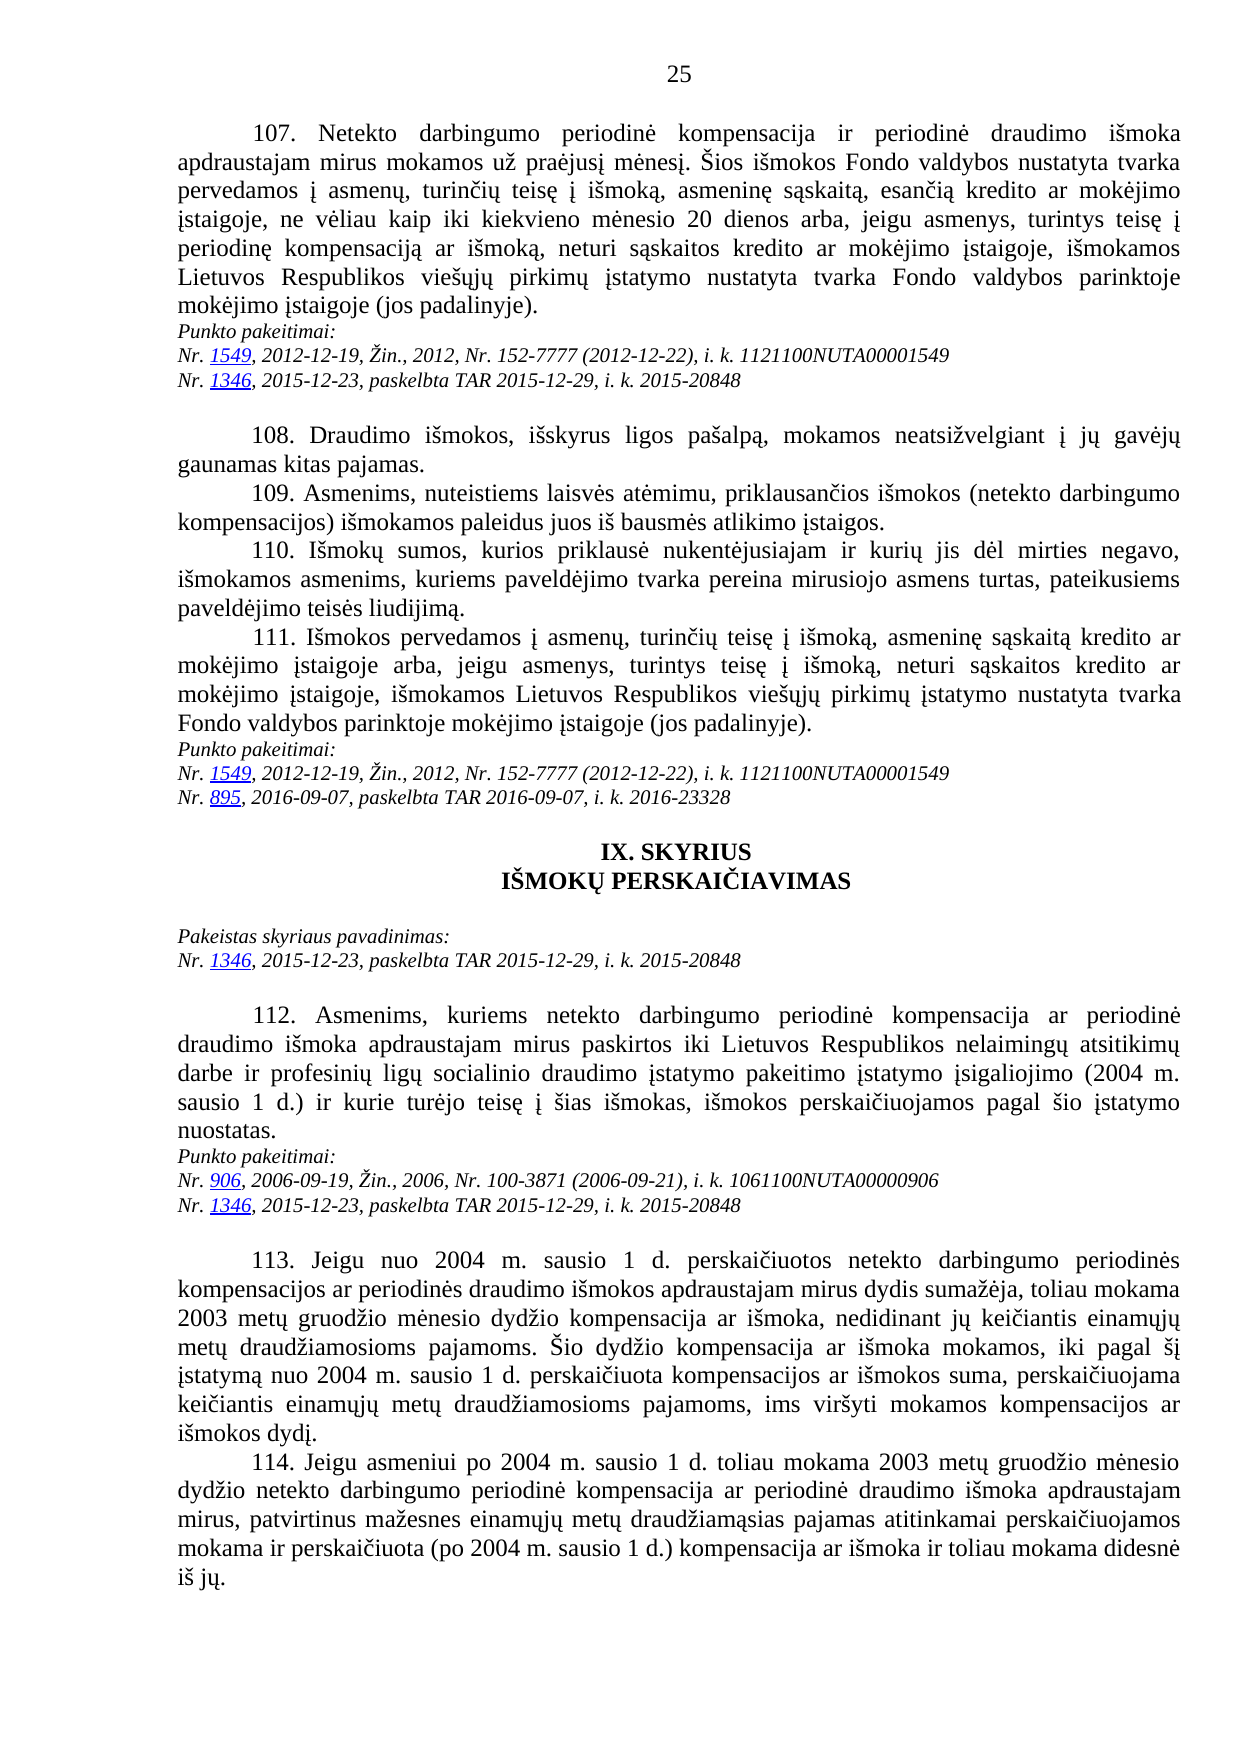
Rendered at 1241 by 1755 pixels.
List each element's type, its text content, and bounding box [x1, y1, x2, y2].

text Punkto pakeitimai: [177, 737, 1181, 761]
text Nr. 1549, 2012-12-19, Žin., 2012, Nr. 152-7777 (2012-12-22), i. k. 1121100NUTA00001549 [177, 343, 1181, 367]
text Nr. 1346, 2015-12-23, paskelbta TAR 2015-12-29, i. k. 2015-20848 [177, 948, 1181, 972]
text 109. Asmenims, nuteistiems laisvės atėmimu, priklausančios išmokos (netekto darbingumo kompensacijos) išmokamos paleidus juos iš bausmės atlikimo įstaigos. [177, 478, 1181, 535]
text Nr. 895, 2016-09-07, paskelbta TAR 2016-09-07, i. k. 2016-23328 [177, 785, 1181, 809]
text IX. SKYRIUS IŠMOKŲ PERSKAIČIAVIMAS [177, 837, 1181, 895]
text Punkto pakeitimai: [177, 1144, 1181, 1168]
text 107. Netekto darbingumo periodinė kompensacija ir periodinė draudimo išmoka apdraustajam mirus mokamos už praėjusį mėnesį. Šios išmokos Fondo valdybos nustatyta tvarka pervedamos į asmenų, turinčių teisę į išmoką, asmeninę sąskaitą, esančią kredito ar mokėjimo įstaigoje, ne vėliau kaip iki kiekvieno mėnesio 20 dienos arba, jeigu asmenys, turintys teisę į periodinę kompensaciją ar išmoką, neturi sąskaitos kredito ar mokėjimo įstaigoje, išmokamos Lietuvos Respublikos viešųjų pirkimų įstatymo nustatyta tvarka Fondo valdybos parinktoje mokėjimo įstaigoje (jos padalinyje). [177, 118, 1181, 319]
text Nr. 1549, 2012-12-19, Žin., 2012, Nr. 152-7777 (2012-12-22), i. k. 1121100NUTA00001549 [177, 761, 1181, 785]
text Nr. 1346, 2015-12-23, paskelbta TAR 2015-12-29, i. k. 2015-20848 [177, 1192, 1181, 1217]
text 111. Išmokos pervedamos į asmenų, turinčių teisę į išmoką, asmeninę sąskaitą kredito ar mokėjimo įstaigoje arba, jeigu asmenys, turintys teisę į išmoką, neturi sąskaitos kredito ar mokėjimo įstaigoje, išmokamos Lietuvos Respublikos viešųjų pirkimų įstatymo nustatyta tvarka Fondo valdybos parinktoje mokėjimo įstaigoje (jos padalinyje). [177, 622, 1181, 737]
text Nr. 906, 2006-09-19, Žin., 2006, Nr. 100-3871 (2006-09-21), i. k. 1061100NUTA00000906 [177, 1168, 1181, 1192]
text 113. Jeigu nuo 2004 m. sausio 1 d. perskaičiuotos netekto darbingumo periodinės kompensacijos ar periodinės draudimo išmokos apdraustajam mirus dydis sumažėja, toliau mokama 2003 metų gruodžio mėnesio dydžio kompensacija ar išmoka, nedidinant jų keičiantis einamųjų metų draudžiamosioms pajamoms. Šio dydžio kompensacija ar išmoka mokamos, iki pagal šį įstatymą nuo 2004 m. sausio 1 d. perskaičiuota kompensacijos ar išmokos suma, perskaičiuojama keičiantis einamųjų metų draudžiamosioms pajamoms, ims viršyti mokamos kompensacijos ar išmokos dydį. [177, 1245, 1181, 1447]
text 114. Jeigu asmeniui po 2004 m. sausio 1 d. toliau mokama 2003 metų gruodžio mėnesio dydžio netekto darbingumo periodinė kompensacija ar periodinė draudimo išmoka apdraustajam mirus, patvirtinus mažesnes einamųjų metų draudžiamąsias pajamas atitinkamai perskaičiuojamos mokama ir perskaičiuota (po 2004 m. sausio 1 d.) kompensacija ar išmoka ir toliau mokama didesnė iš jų. [177, 1447, 1181, 1590]
text Punkto pakeitimai: [177, 319, 1181, 343]
text 108. Draudimo išmokos, išskyrus ligos pašalpą, mokamos neatsižvelgiant į jų gavėjų gaunamas kitas pajamas. [177, 420, 1181, 478]
text Nr. 1346, 2015-12-23, paskelbta TAR 2015-12-29, i. k. 2015-20848 [177, 367, 1181, 392]
text 112. Asmenims, kuriems netekto darbingumo periodinė kompensacija ar periodinė draudimo išmoka apdraustajam mirus paskirtos iki Lietuvos Respublikos nelaimingų atsitikimų darbe ir profesinių ligų socialinio draudimo įstatymo pakeitimo įstatymo įsigaliojimo (2004 m. sausio 1 d.) ir kurie turėjo teisę į šias išmokas, išmokos perskaičiuojamos pagal šio įstatymo nuostatas. [177, 1001, 1181, 1144]
text 110. Išmokų sumos, kurios priklausė nukentėjusiajam ir kurių jis dėl mirties negavo, išmokamos asmenims, kuriems paveldėjimo tvarka pereina mirusiojo asmens turtas, pateikusiems paveldėjimo teisės liudijimą. [177, 535, 1181, 622]
text Pakeistas skyriaus pavadinimas: [177, 924, 1181, 948]
